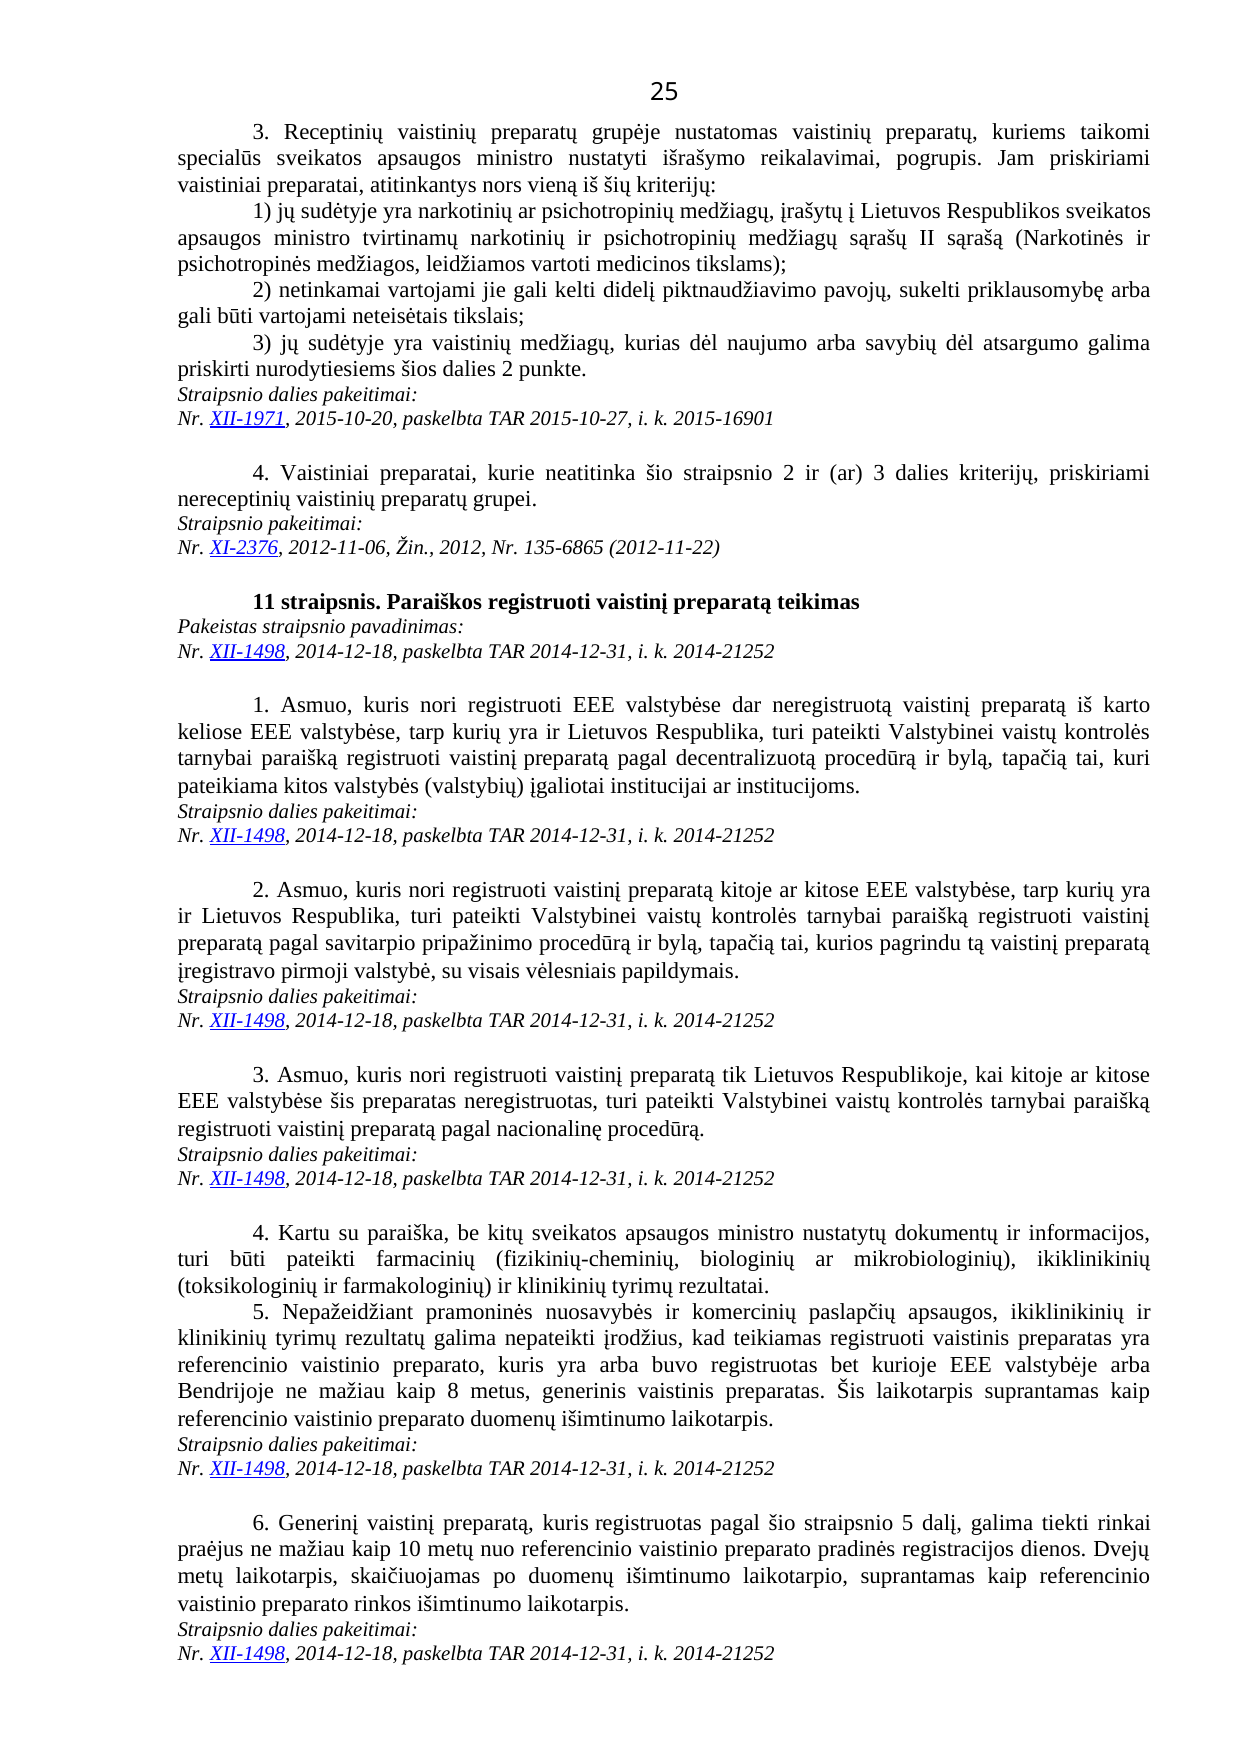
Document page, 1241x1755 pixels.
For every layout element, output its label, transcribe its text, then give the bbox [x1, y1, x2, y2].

text Nr. XI-2376, 2012-11-06, Žin., 2012, Nr. 135-6865 (2012-11-22) [177, 535, 1152, 559]
text Nr. XII-1498, 2014-12-18, paskelbta TAR 2014-12-31, i. k. 2014-21252 [177, 1166, 1152, 1190]
text 2. Asmuo, kuris nori registruoti vaistinį preparatą kitoje ar kitose EEE valstybėse, tarp kurių yra ir Lietuvos Respublika, turi pateikti Valstybinei vaistų kontrolės tarnybai paraišką registruoti vaistinį preparatą pagal savitarpio pripažinimo procedūrą ir bylą, tapačią tai, kurios pagrindu tą vaistinį preparatą įregistravo pirmoji valstybė, su visais vėlesniais papildymais. [177, 876, 1152, 984]
text Nr. XII-1971, 2015-10-20, paskelbta TAR 2015-10-27, i. k. 2015-16901 [177, 406, 1152, 430]
text Nr. XII-1498, 2014-12-18, paskelbta TAR 2014-12-31, i. k. 2014-21252 [177, 1641, 1152, 1665]
text 5. Nepažeidžiant pramoninės nuosavybės ir komercinių paslapčių apsaugos, ikiklinikinių ir klinikinių tyrimų rezultatų galima nepateikti įrodžius, kad teikiamas registruoti vaistinis preparatas yra referencinio vaistinio preparato, kuris yra arba buvo registruotas bet kurioje EEE valstybėje arba Bendrijoje ne mažiau kaip 8 metus, generinis vaistinis preparatas. Šis laikotarpis suprantamas kaip referencinio vaistinio preparato duomenų išimtinumo laikotarpis. [177, 1298, 1152, 1432]
text 4. Vaistiniai preparatai, kurie neatitinka šio straipsnio 2 ir (ar) 3 dalies kriterijų, priskiriami nereceptinių vaistinių preparatų grupei. [177, 458, 1152, 511]
text Straipsnio dalies pakeitimai: [177, 1142, 1152, 1166]
text 4. Kartu su paraiška, be kitų sveikatos apsaugos ministro nustatytų dokumentų ir informacijos, turi būti pateikti farmacinių (fizikinių-cheminių, biologinių ar mikrobiologinių), ikiklinikinių (toksikologinių ir farmakologinių) ir klinikinių tyrimų rezultatai. [177, 1219, 1152, 1298]
text Pakeistas straipsnio pavadinimas: [177, 614, 1152, 638]
text Straipsnio dalies pakeitimai: [177, 382, 1152, 406]
text 6. Generinį vaistinį preparatą, kuris registruotas pagal šio straipsnio 5 dalį, galima tiekti rinkai praėjus ne mažiau kaip 10 metų nuo referencinio vaistinio preparato pradinės registracijos dienos. Dvejų metų laikotarpis, skaičiuojamas po duomenų išimtinumo laikotarpio, suprantamas kaip referencinio vaistinio preparato rinkos išimtinumo laikotarpis. [177, 1509, 1152, 1617]
text 2) netinkamai vartojami jie gali kelti didelį piktnaudžiavimo pavojų, sukelti priklausomybę arba gali būti vartojami neteisėtais tikslais; [177, 276, 1152, 329]
text Nr. XII-1498, 2014-12-18, paskelbta TAR 2014-12-31, i. k. 2014-21252 [177, 823, 1152, 847]
text Nr. XII-1498, 2014-12-18, paskelbta TAR 2014-12-31, i. k. 2014-21252 [177, 1008, 1152, 1032]
text Nr. XII-1498, 2014-12-18, paskelbta TAR 2014-12-31, i. k. 2014-21252 [177, 1456, 1152, 1480]
text Straipsnio pakeitimai: [177, 511, 1152, 535]
text Straipsnio dalies pakeitimai: [177, 1432, 1152, 1456]
text 11 straipsnis. Paraiškos registruoti vaistinį preparatą teikimas [177, 588, 1152, 614]
text Straipsnio dalies pakeitimai: [177, 984, 1152, 1008]
text Straipsnio dalies pakeitimai: [177, 1617, 1152, 1641]
text 3) jų sudėtyje yra vaistinių medžiagų, kurias dėl naujumo arba savybių dėl atsargumo galima priskirti nurodytiesiems šios dalies 2 punkte. [177, 329, 1152, 382]
text 3. Asmuo, kuris nori registruoti vaistinį preparatą tik Lietuvos Respublikoje, kai kitoje ar kitose EEE valstybėse šis preparatas neregistruotas, turi pateikti Valstybinei vaistų kontrolės tarnybai paraišką registruoti vaistinį preparatą pagal nacionalinę procedūrą. [177, 1061, 1152, 1142]
text Straipsnio dalies pakeitimai: [177, 799, 1152, 823]
text 1) jų sudėtyje yra narkotinių ar psichotropinių medžiagų, įrašytų į Lietuvos Respublikos sveikatos apsaugos ministro tvirtinamų narkotinių ir psichotropinių medžiagų sąrašų II sąrašą (Narkotinės ir psichotropinės medžiagos, leidžiamos vartoti medicinos tikslams); [177, 197, 1152, 276]
text 1. Asmuo, kuris nori registruoti EEE valstybėse dar neregistruotą vaistinį preparatą iš karto keliose EEE valstybėse, tarp kurių yra ir Lietuvos Respublika, turi pateikti Valstybinei vaistų kontrolės tarnybai paraišką registruoti vaistinį preparatą pagal decentralizuotą procedūrą ir bylą, tapačią tai, kuri pateikiama kitos valstybės (valstybių) įgaliotai institucijai ar institucijoms. [177, 691, 1152, 799]
text Nr. XII-1498, 2014-12-18, paskelbta TAR 2014-12-31, i. k. 2014-21252 [177, 638, 1152, 663]
text 3. Receptinių vaistinių preparatų grupėje nustatomas vaistinių preparatų, kuriems taikomi specialūs sveikatos apsaugos ministro nustatyti išrašymo reikalavimai, pogrupis. Jam priskiriami vaistiniai preparatai, atitinkantys nors vieną iš šių kriterijų: [177, 118, 1152, 197]
